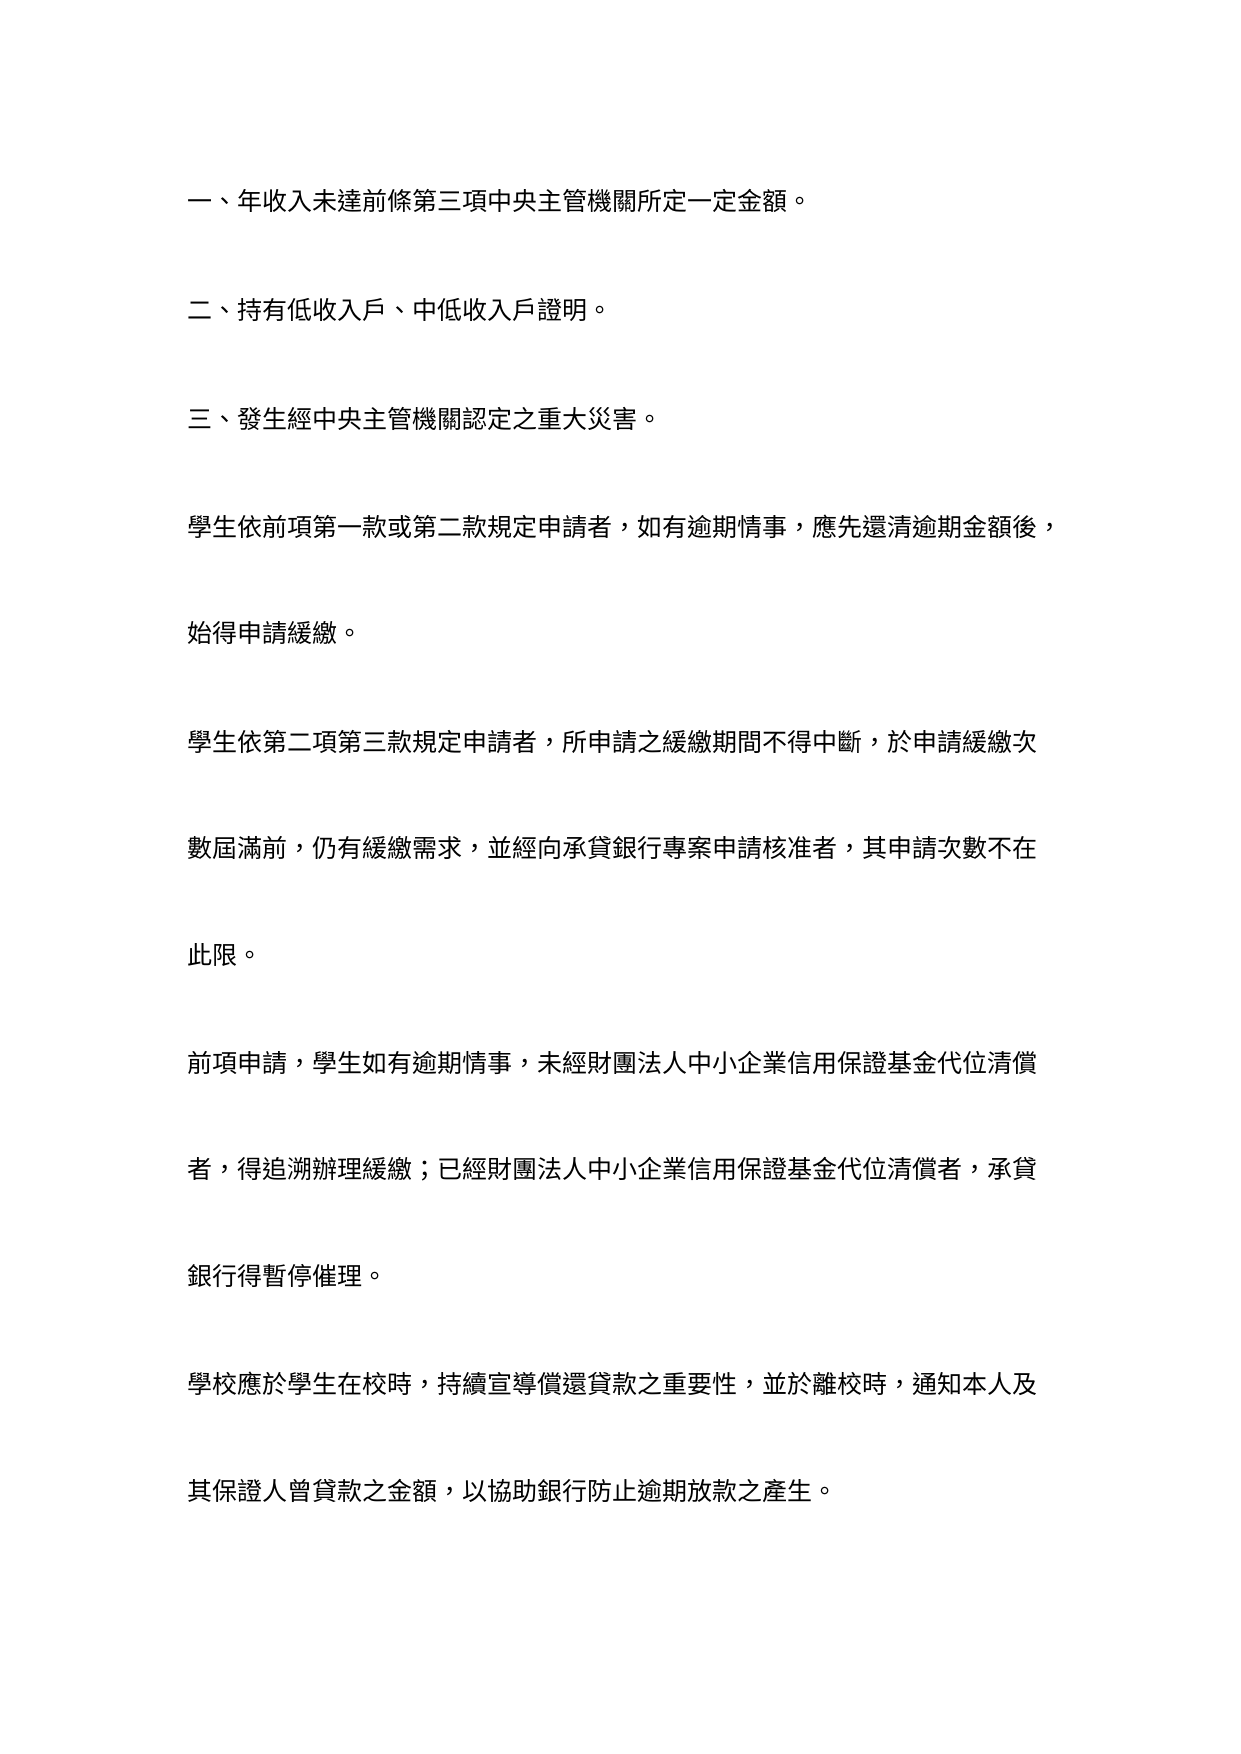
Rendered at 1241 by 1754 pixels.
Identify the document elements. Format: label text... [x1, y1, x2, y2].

text 學校應於學生在校時，持續宣導償還貸款之重要性，並於離校時，通知本人及其保證人曾貸款之金額，以協助銀行防止逾期放款之產生。 [187, 1341, 1053, 1510]
text 一、年收入未達前條第三項中央主管機關所定一定金額。 [187, 158, 1053, 221]
text 二、持有低收入戶、中低收入戶證明。 [187, 267, 1053, 329]
text 前項申請，學生如有逾期情事，未經財團法人中小企業信用保證基金代位清償者，得追溯辦理緩繳；已經財團法人中小企業信用保證基金代位清償者，承貸銀行得暫停催理。 [187, 1020, 1053, 1295]
text 學生依前項第一款或第二款規定申請者，如有逾期情事，應先還清逾期金額後，始得申請緩繳。 [187, 484, 1053, 653]
text 學生依第二項第三款規定申請者，所申請之緩繳期間不得中斷，於申請緩繳次數屆滿前，仍有緩繳需求，並經向承貸銀行專案申請核准者，其申請次數不在此限。 [187, 699, 1053, 974]
text 三、發生經中央主管機關認定之重大災害。 [187, 376, 1053, 438]
